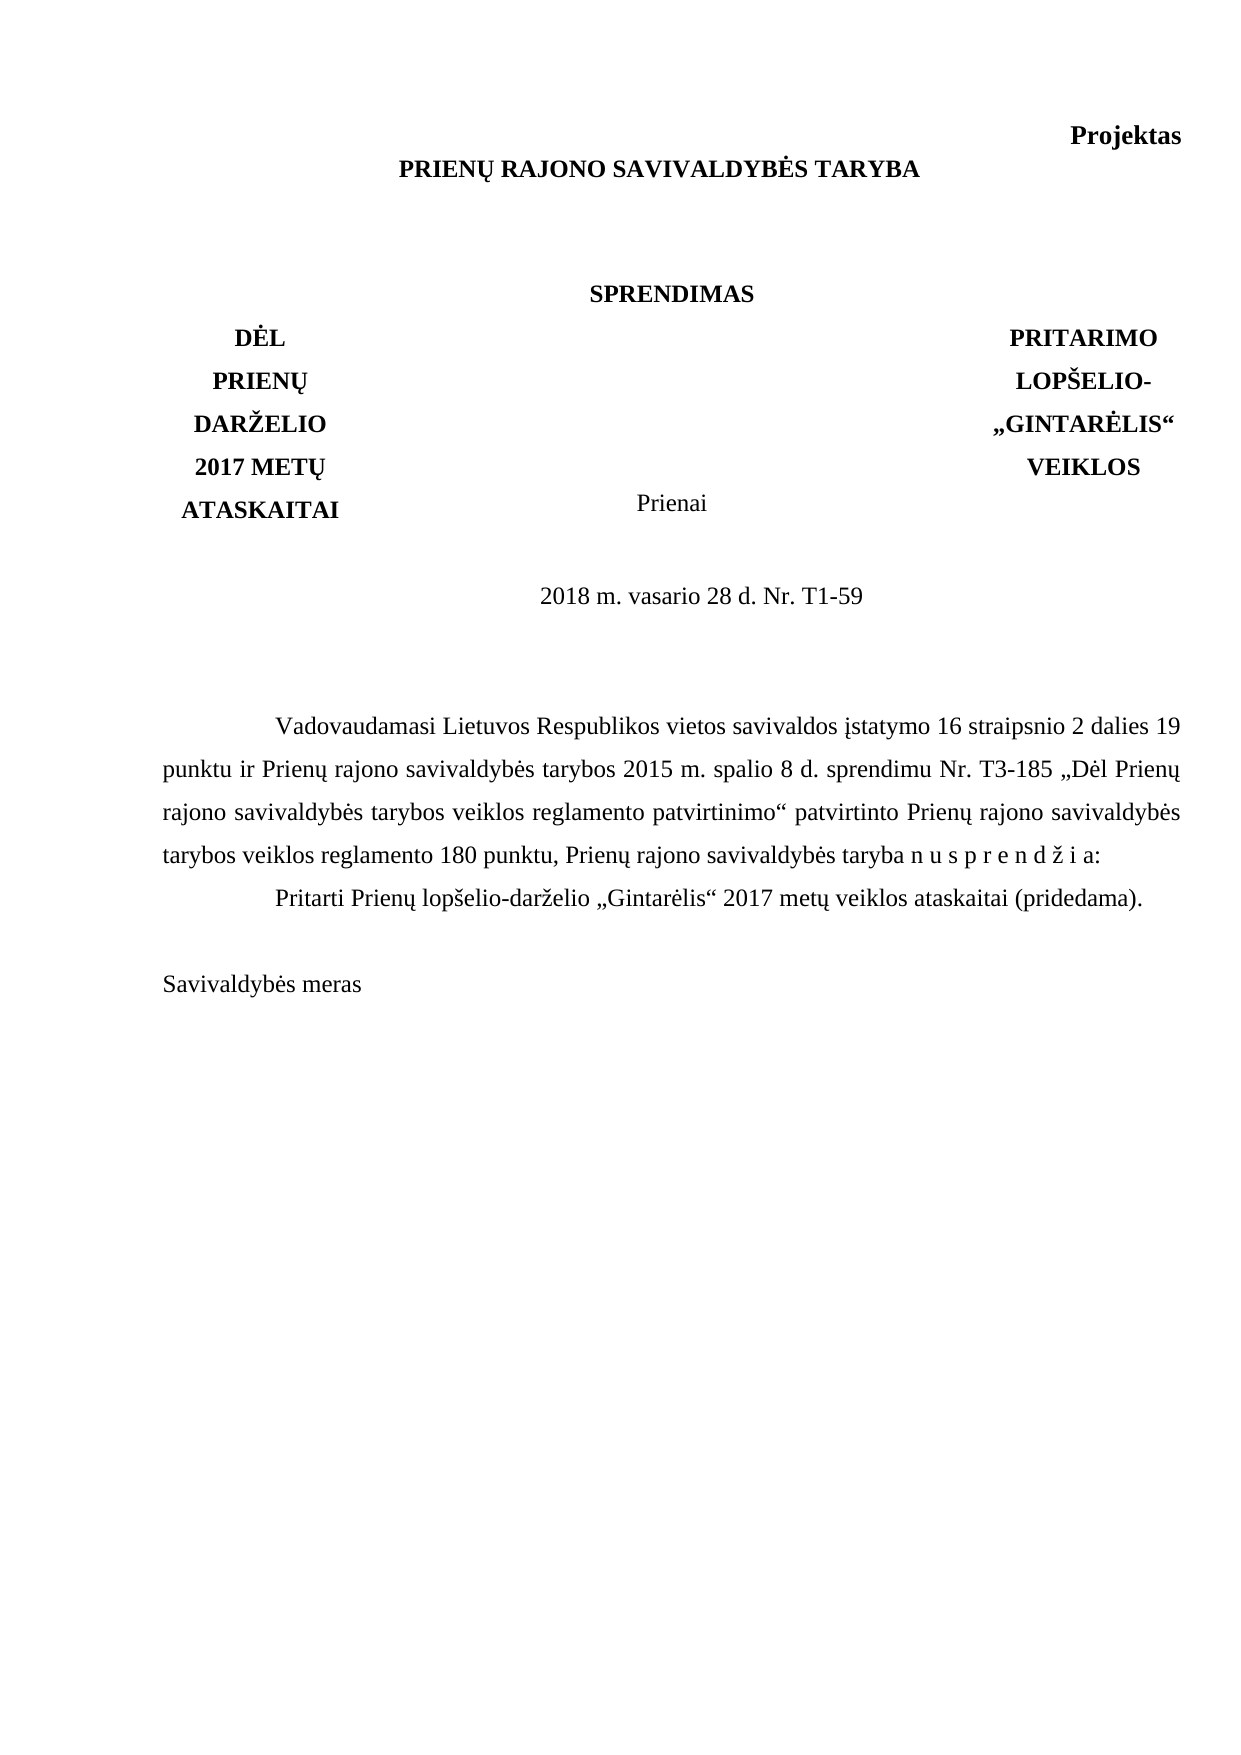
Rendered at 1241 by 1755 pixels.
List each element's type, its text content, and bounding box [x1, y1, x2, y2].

text [330, 182, 989, 216]
text SPRENDIMAS [162, 279, 1181, 308]
text Projektas [162, 119, 1181, 154]
text PRIENŲ RAJONO SAVIVALDYBĖS TARYBA [330, 154, 989, 182]
text DĖL PRITARIMO PRIENŲ LOPŠELIO-DARŽELIO „GINTARĖLIS“ 2017 METŲ VEIKLOS ATASKAITAI [162, 323, 1181, 524]
text Savivaldybės meras [162, 969, 1181, 998]
text Prienai [377, 488, 967, 517]
text [377, 325, 967, 488]
text Vadovaudamasi Lietuvos Respublikos vietos savivaldos įstatymo 16 straipsnio 2 dalies 19 punktu ir Prienų rajono savivaldybės tarybos 2015 m. spalio 8 d. sprendimu Nr. T3-185 „Dėl Prienų rajono savivaldybės tarybos veiklos reglamento patvirtinimo“ patvirtinto Prienų rajono savivaldybės tarybos veiklos reglamento 180 punktu, Prienų rajono savivaldybės taryba n u s p r e n d ž i a: [162, 711, 1181, 869]
text 2018 m. vasario 28 d. Nr. T1-59 [162, 581, 1181, 610]
text Pritarti Prienų lopšelio-darželio „Gintarėlis“ 2017 metų veiklos ataskaitai (pridedama). [162, 883, 1181, 912]
